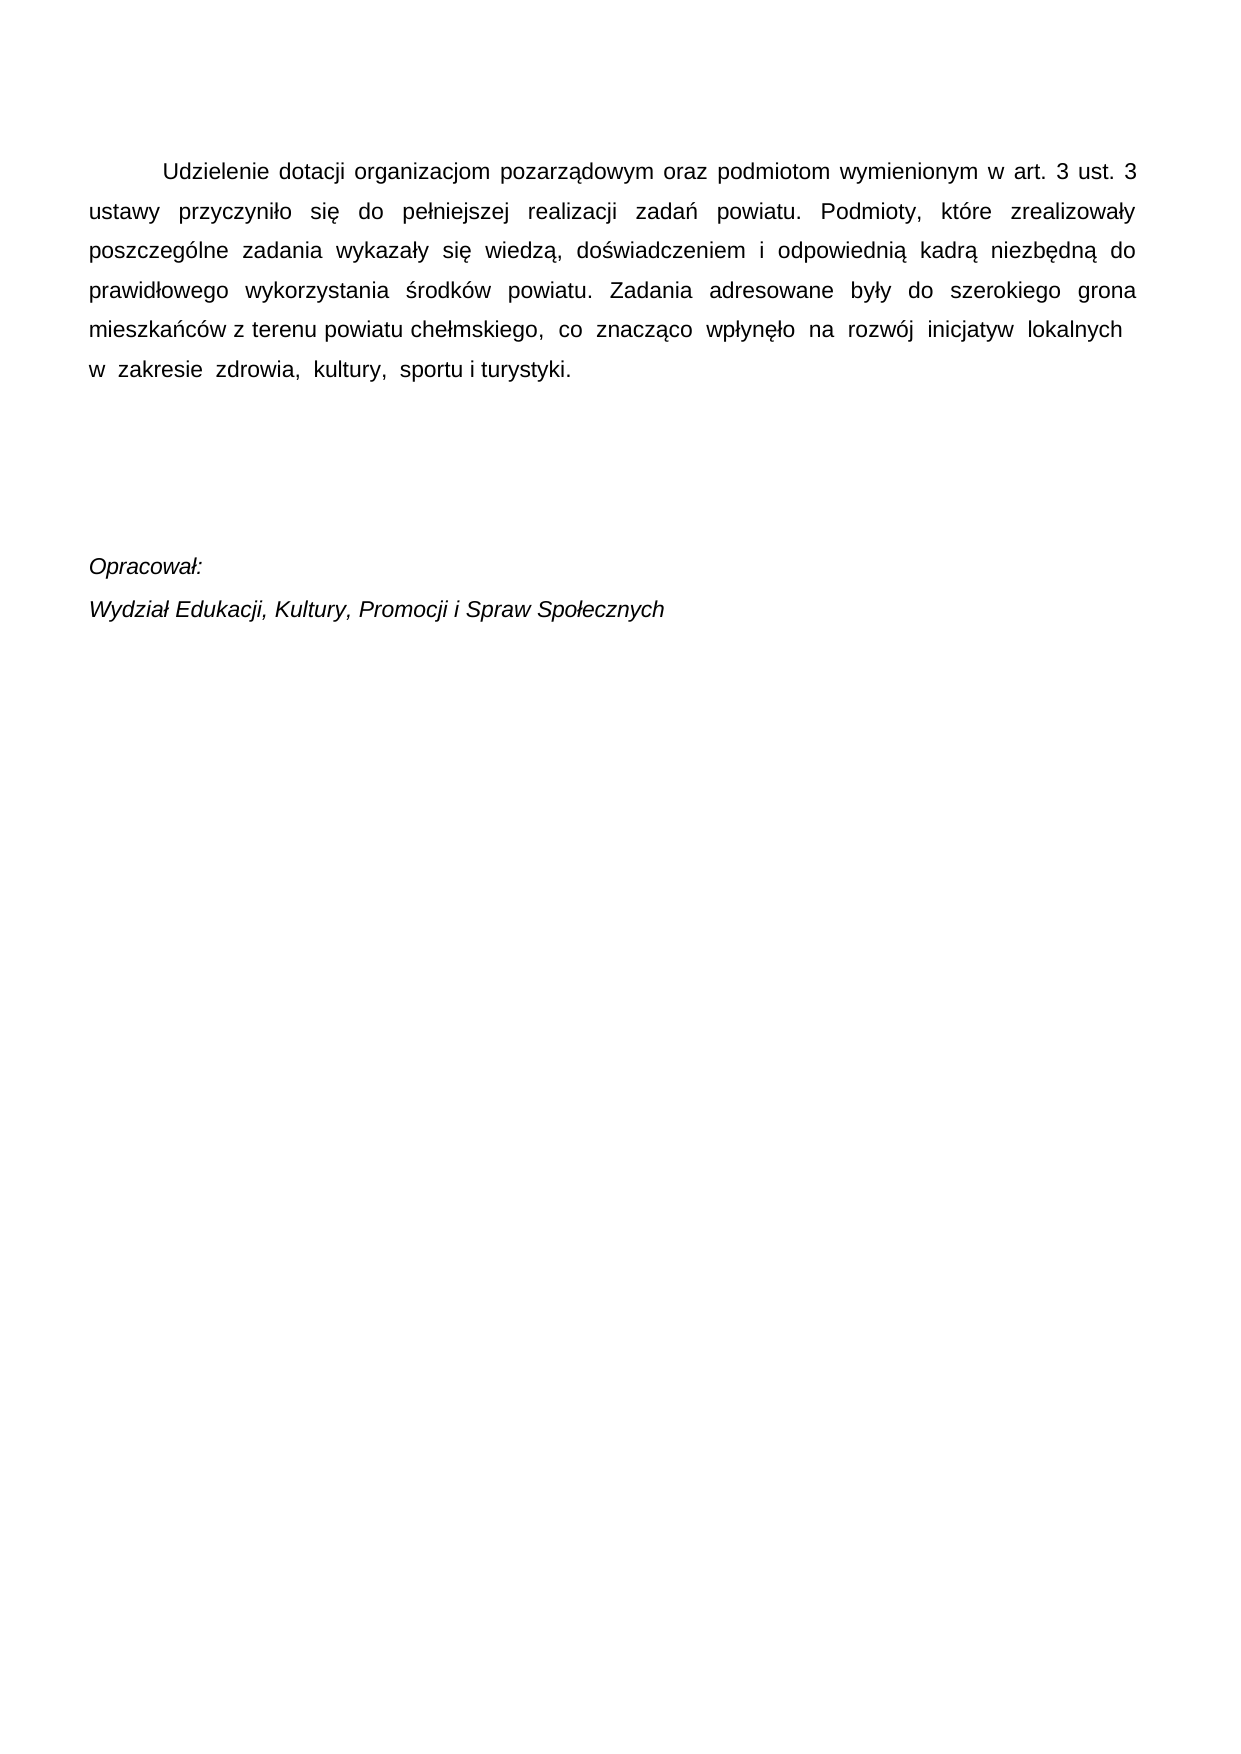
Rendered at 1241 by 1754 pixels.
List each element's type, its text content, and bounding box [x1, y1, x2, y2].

text Wydział Edukacji, Kultury, Promocji i Spraw Społecznych [88, 596, 1137, 622]
text Opracował: [88, 553, 1137, 579]
text Udzielenie dotacji organizacjom pozarządowym oraz podmiotom wymienionym w art. 3 ust. 3 ustawy przyczyniło się do pełniejszej realizacji zadań powiatu. Podmioty, które zrealizowały poszczególne zadania wykazały się wiedzą, doświadczeniem i odpowiednią kadrą niezbędną do prawidłowego wykorzystania środków powiatu. Zadania adresowane były do szerokiego grona mieszkańców z terenu powiatu chełmskiego, co znacząco wpłynęło na rozwój inicjatyw lokalnych w zakresie zdrowia, kultury, sportu i turystyki. [88, 158, 1137, 382]
